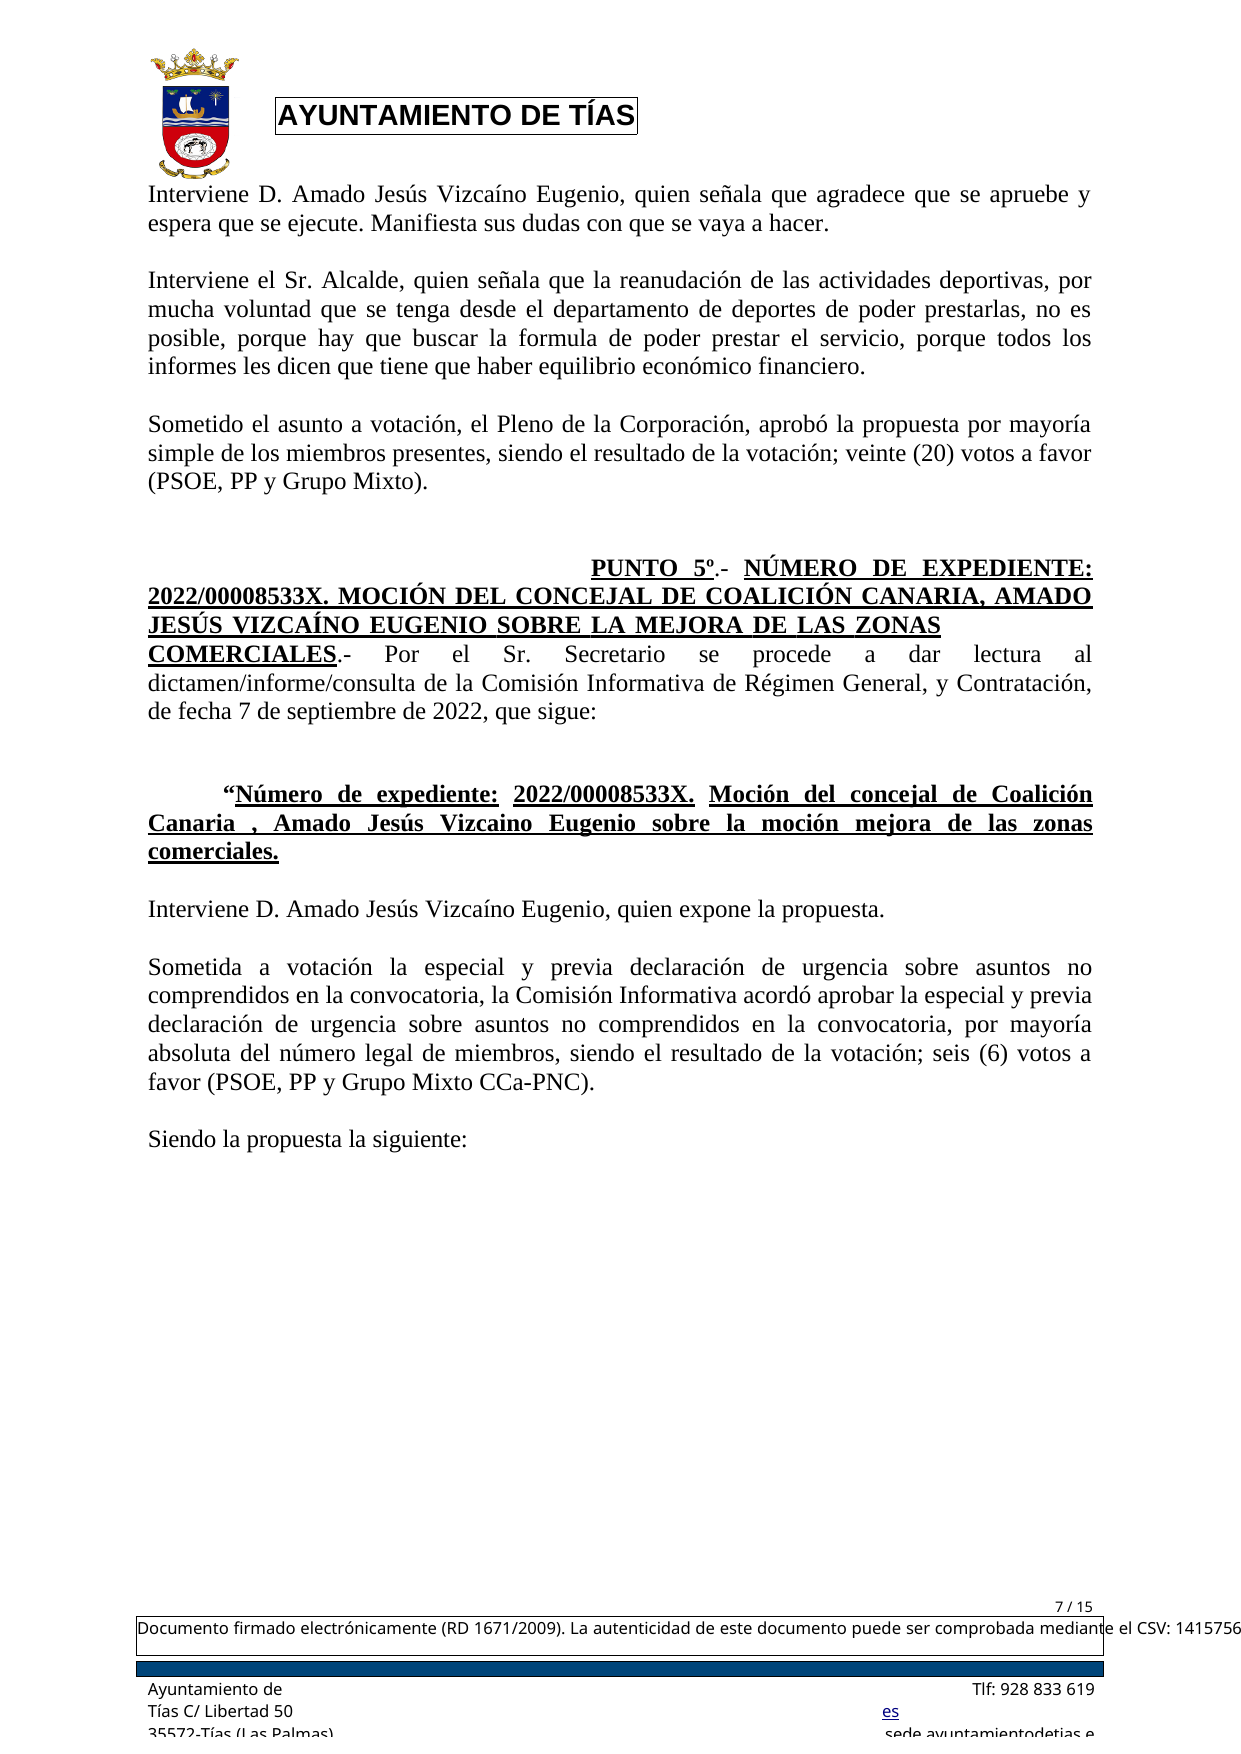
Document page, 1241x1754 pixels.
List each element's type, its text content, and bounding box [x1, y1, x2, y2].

subtitle JESÚS VIZCAÍNO EUGENIO SOBRE LA MEJORA DE LAS ZONAS [148, 609, 1093, 639]
picture [150, 48, 241, 179]
text Siendo la propuesta la siguiente: [148, 1124, 1105, 1153]
text Sometido el asunto a votación, el Pleno de la Corporación, aprobó la propuesta por mayoría simple de los miembros presentes, siendo el resultado de la votación; veinte (20) votos a favor (PSOE, PP y Grupo Mixto). [148, 409, 1093, 495]
text COMERCIALES.- Por el Sr. Secretario se procede a dar lectura al dictamen/informe/consulta de la Comisión Informativa de Régimen General, y Contratación, de fecha 7 de septiembre de 2022, que sigue: [148, 639, 1093, 725]
subtitle PUNTO 5º.- NÚMERO DE EXPEDIENTE: 2022/00008533X. MOCIÓN DEL CONCEJAL DE COALICIÓN CANARIA, AMADO [148, 553, 1093, 606]
subtitle comerciales. [148, 835, 1093, 865]
text Sometida a votación la especial y previa declaración de urgencia sobre asuntos no comprendidos en la convocatoria, la Comisión Informativa acordó aprobar la especial y previa declaración de urgencia sobre asuntos no comprendidos en la convocatoria, por mayoría absoluta del número legal de miembros, siendo el resultado de la votación; seis (6) votos a favor (PSOE, PP y Grupo Mixto CCa-PNC). [148, 952, 1093, 1096]
text 7 / 15 [135, 1596, 1093, 1616]
text Interviene el Sr. Alcalde, quien señala que la reanudación de las actividades deportivas, por mucha voluntad que se tenga desde el departamento de deportes de poder prestarlas, no es posible, porque hay que buscar la formula de poder prestar el servicio, porque todos los informes les dicen que tiene que haber equilibrio económico financiero. [148, 265, 1093, 380]
text Interviene D. Amado Jesús Vizcaíno Eugenio, quien señala que agradece que se apruebe y espera que se ejecute. Manifiesta sus dudas con que se vaya a hacer. [148, 179, 1093, 236]
subtitle “Número de expediente: 2022/00008533X. Moción del concejal de Coalición Canaria , Amado Jesús Vizcaino Eugenio sobre la moción mejora de las zonas [148, 779, 1093, 833]
text Interviene D. Amado Jesús Vizcaíno Eugenio, quien expone la propuesta. [148, 894, 1105, 923]
